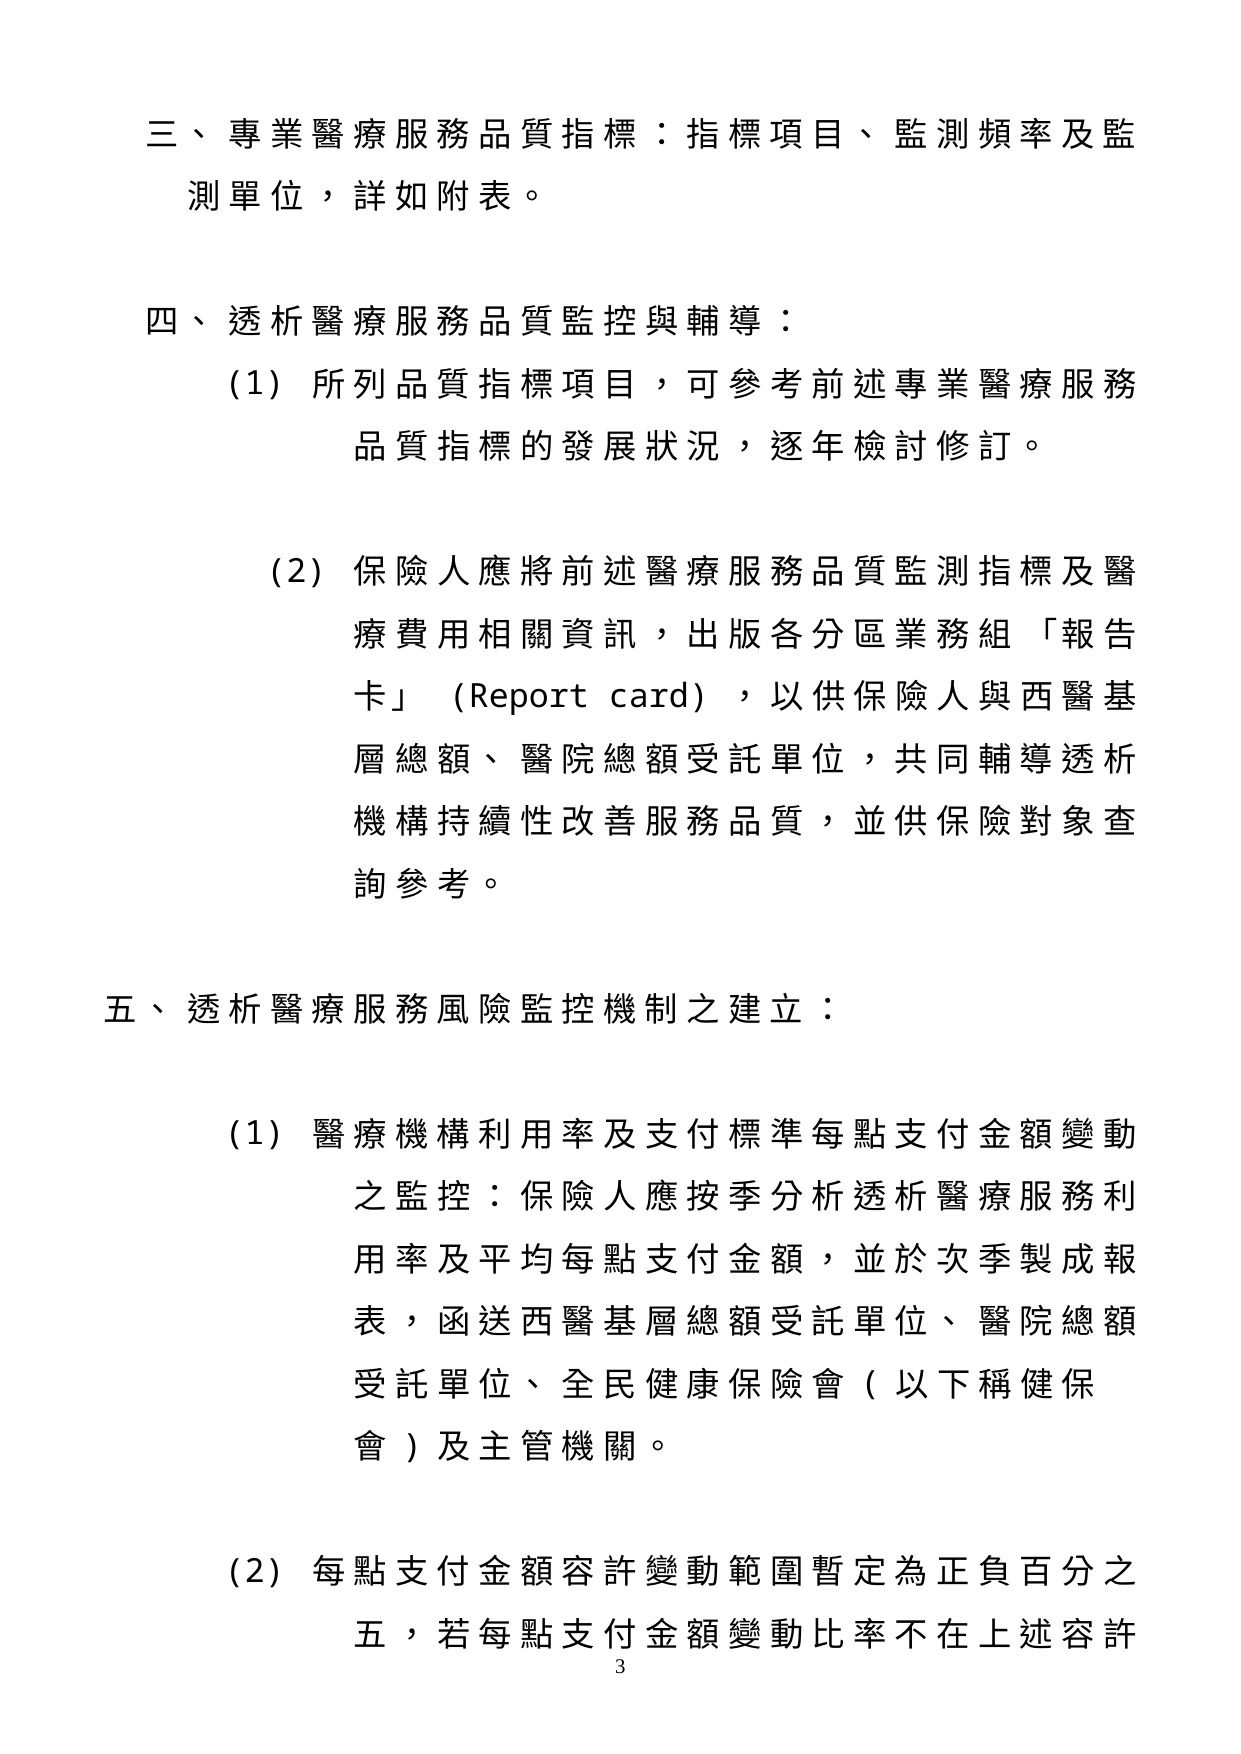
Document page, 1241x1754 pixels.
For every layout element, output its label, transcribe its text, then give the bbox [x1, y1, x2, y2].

list 每點支付金額容許變動範圍暫定為正負百分之五，若每點支付金額變動比率不在上述容許 [203, 1528, 1141, 1653]
list 保險人應將前述醫療服務品質監測指標及醫療費用相關資訊，出版各分區業務組「報告卡」(Report card)，以供保險人與西醫基層總額、醫院總額受託單位，共同輔導透析機構持續性改善服務品質，並供保險對象查詢參考。 [241, 528, 1141, 903]
list 醫療機構利用率及支付標準每點支付金額變動之監控：保險人應按季分析透析醫療服務利用率及平均每點支付金額，並於次季製成報表，函送西醫基層總額受託單位、醫院總額受託單位、全民健康保險會(以下稱健保會)及主管機關。 [203, 1090, 1141, 1465]
text 三、專業醫療服務品質指標：指標項目、監測頻率及監測單位，詳如附表。 [100, 90, 1141, 215]
list 所列品質指標項目，可參考前述專業醫療服務品質指標的發展狀況，逐年檢討修訂。 [203, 340, 1141, 465]
text 四、透析醫療服務品質監控與輔導： [99, 278, 1141, 340]
text 五、透析醫療服務風險監控機制之建立： [99, 965, 1141, 1028]
